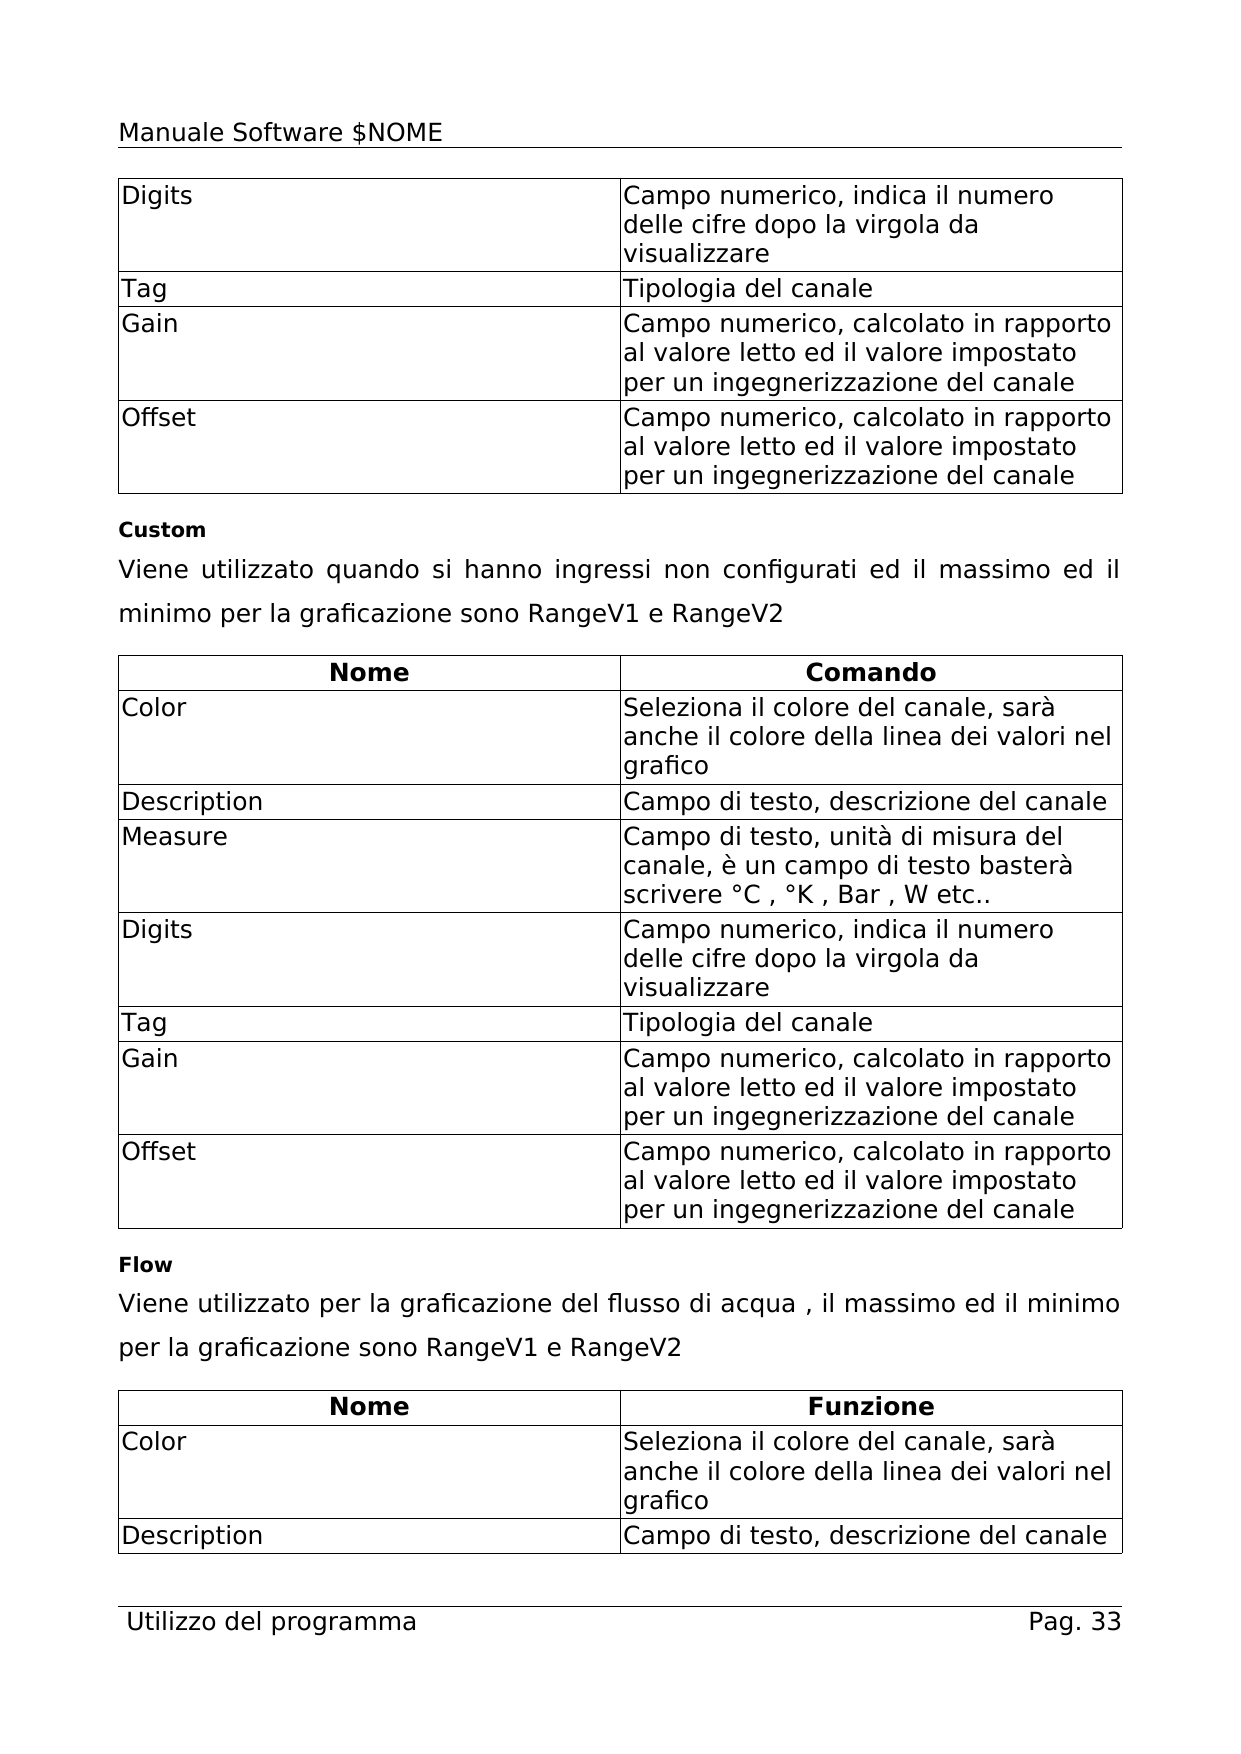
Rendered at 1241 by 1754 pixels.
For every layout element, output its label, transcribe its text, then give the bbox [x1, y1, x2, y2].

table_header Nome [119, 656, 620, 690]
table_cell Tipologia del canale [621, 1007, 1122, 1041]
table_cell Color [119, 691, 620, 784]
table_cell Seleziona il colore del canale, sarà anche il colore della linea dei valori nel grafico [621, 691, 1122, 784]
table_cell Description [119, 1519, 620, 1553]
table_cell Campo numerico, calcolato in rapporto al valore letto ed il valore impostato per un ingegnerizzazione del canale [621, 307, 1122, 400]
table_cell Offset [119, 1135, 620, 1228]
subtitle Flow [118, 1253, 1122, 1277]
table_cell Digits [119, 913, 620, 1006]
table_cell Gain [119, 307, 620, 400]
table_cell Tag [119, 272, 620, 306]
table_cell Campo numerico, indica il numero delle cifre dopo la virgola da visualizzare [621, 913, 1122, 1006]
table_cell Campo di testo, unità di misura del canale, è un campo di testo basterà scrivere °C , °K , Bar , W etc.. [621, 820, 1122, 912]
table_cell Campo di testo, descrizione del canale [621, 785, 1122, 819]
table_header Funzione [621, 1391, 1122, 1424]
table_cell Campo numerico, calcolato in rapporto al valore letto ed il valore impostato per un ingegnerizzazione del canale [621, 1042, 1122, 1134]
table_header Nome [119, 1391, 620, 1424]
table_cell Measure [119, 820, 620, 912]
table_cell Gain [119, 1042, 620, 1134]
table_cell Campo numerico, calcolato in rapporto al valore letto ed il valore impostato per un ingegnerizzazione del canale [621, 1135, 1122, 1228]
table_header Comando [621, 656, 1122, 690]
table_cell Description [119, 785, 620, 819]
table_cell Seleziona il colore del canale, sarà anche il colore della linea dei valori nel grafico [621, 1426, 1122, 1518]
table_cell Campo numerico, calcolato in rapporto al valore letto ed il valore impostato per un ingegnerizzazione del canale [621, 401, 1122, 493]
table_cell Offset [119, 401, 620, 493]
table_cell Color [119, 1426, 620, 1518]
table_cell Digits [119, 179, 620, 271]
table_cell Tipologia del canale [621, 272, 1122, 306]
text Viene utilizzato quando si hanno ingressi non configurati ed il massimo ed il minimo per la graficazione sono RangeV1 e RangeV2 [118, 555, 1122, 628]
table_cell Tag [119, 1007, 620, 1041]
table_cell Campo numerico, indica il numero delle cifre dopo la virgola da visualizzare [621, 179, 1122, 271]
table_cell Campo di testo, descrizione del canale [621, 1519, 1122, 1553]
subtitle Custom [118, 518, 1122, 543]
text Viene utilizzato per la graficazione del flusso di acqua , il massimo ed il minimo per la graficazione sono RangeV1 e RangeV2 [118, 1289, 1122, 1362]
